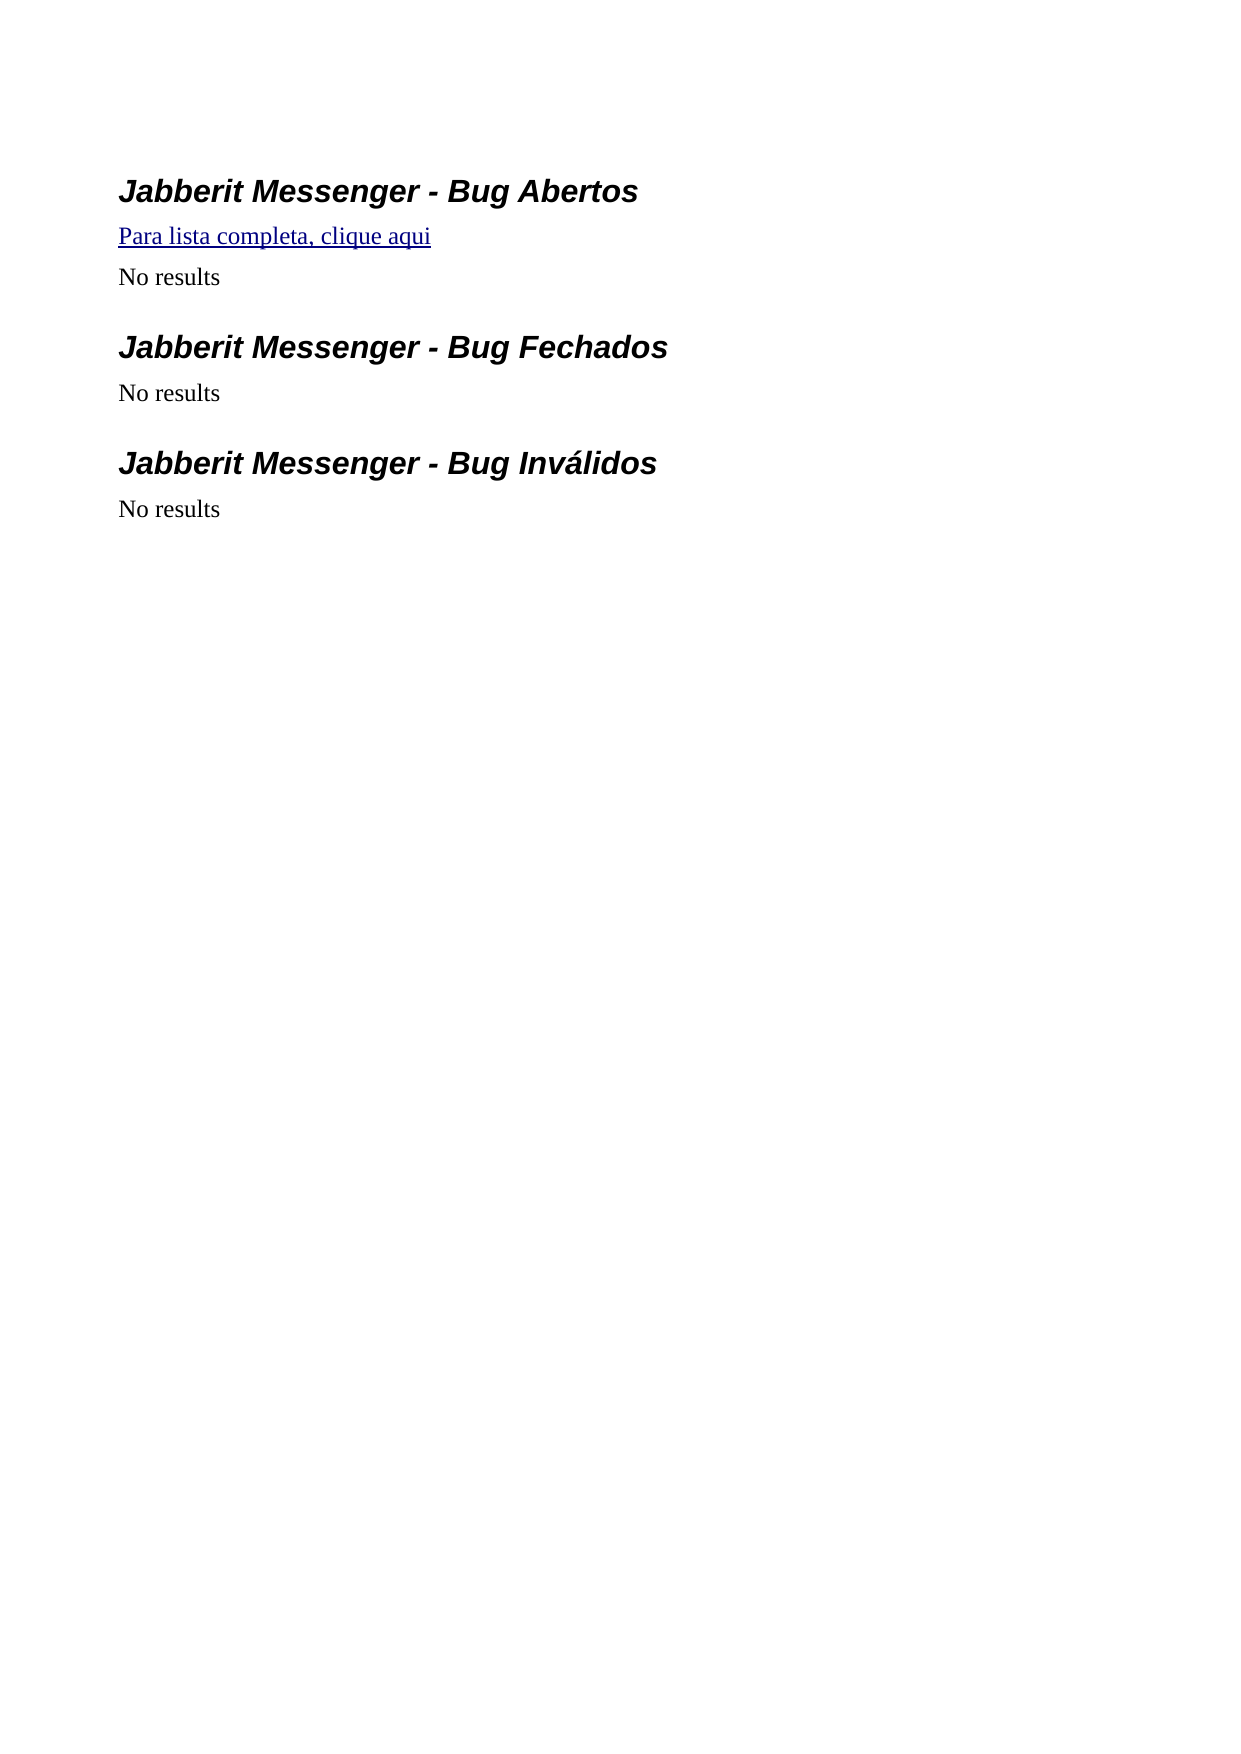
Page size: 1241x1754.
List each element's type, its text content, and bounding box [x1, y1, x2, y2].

subtitle Jabberit Messenger - Bug Fechados [118, 329, 1122, 366]
subtitle Jabberit Messenger - Bug Inválidos [118, 444, 1122, 481]
text Para lista completa, clique aqui [118, 221, 1122, 250]
text No results [118, 494, 1122, 522]
subtitle Jabberit Messenger - Bug Abertos [118, 172, 1122, 209]
text No results [118, 262, 1122, 291]
text No results [118, 378, 1122, 407]
